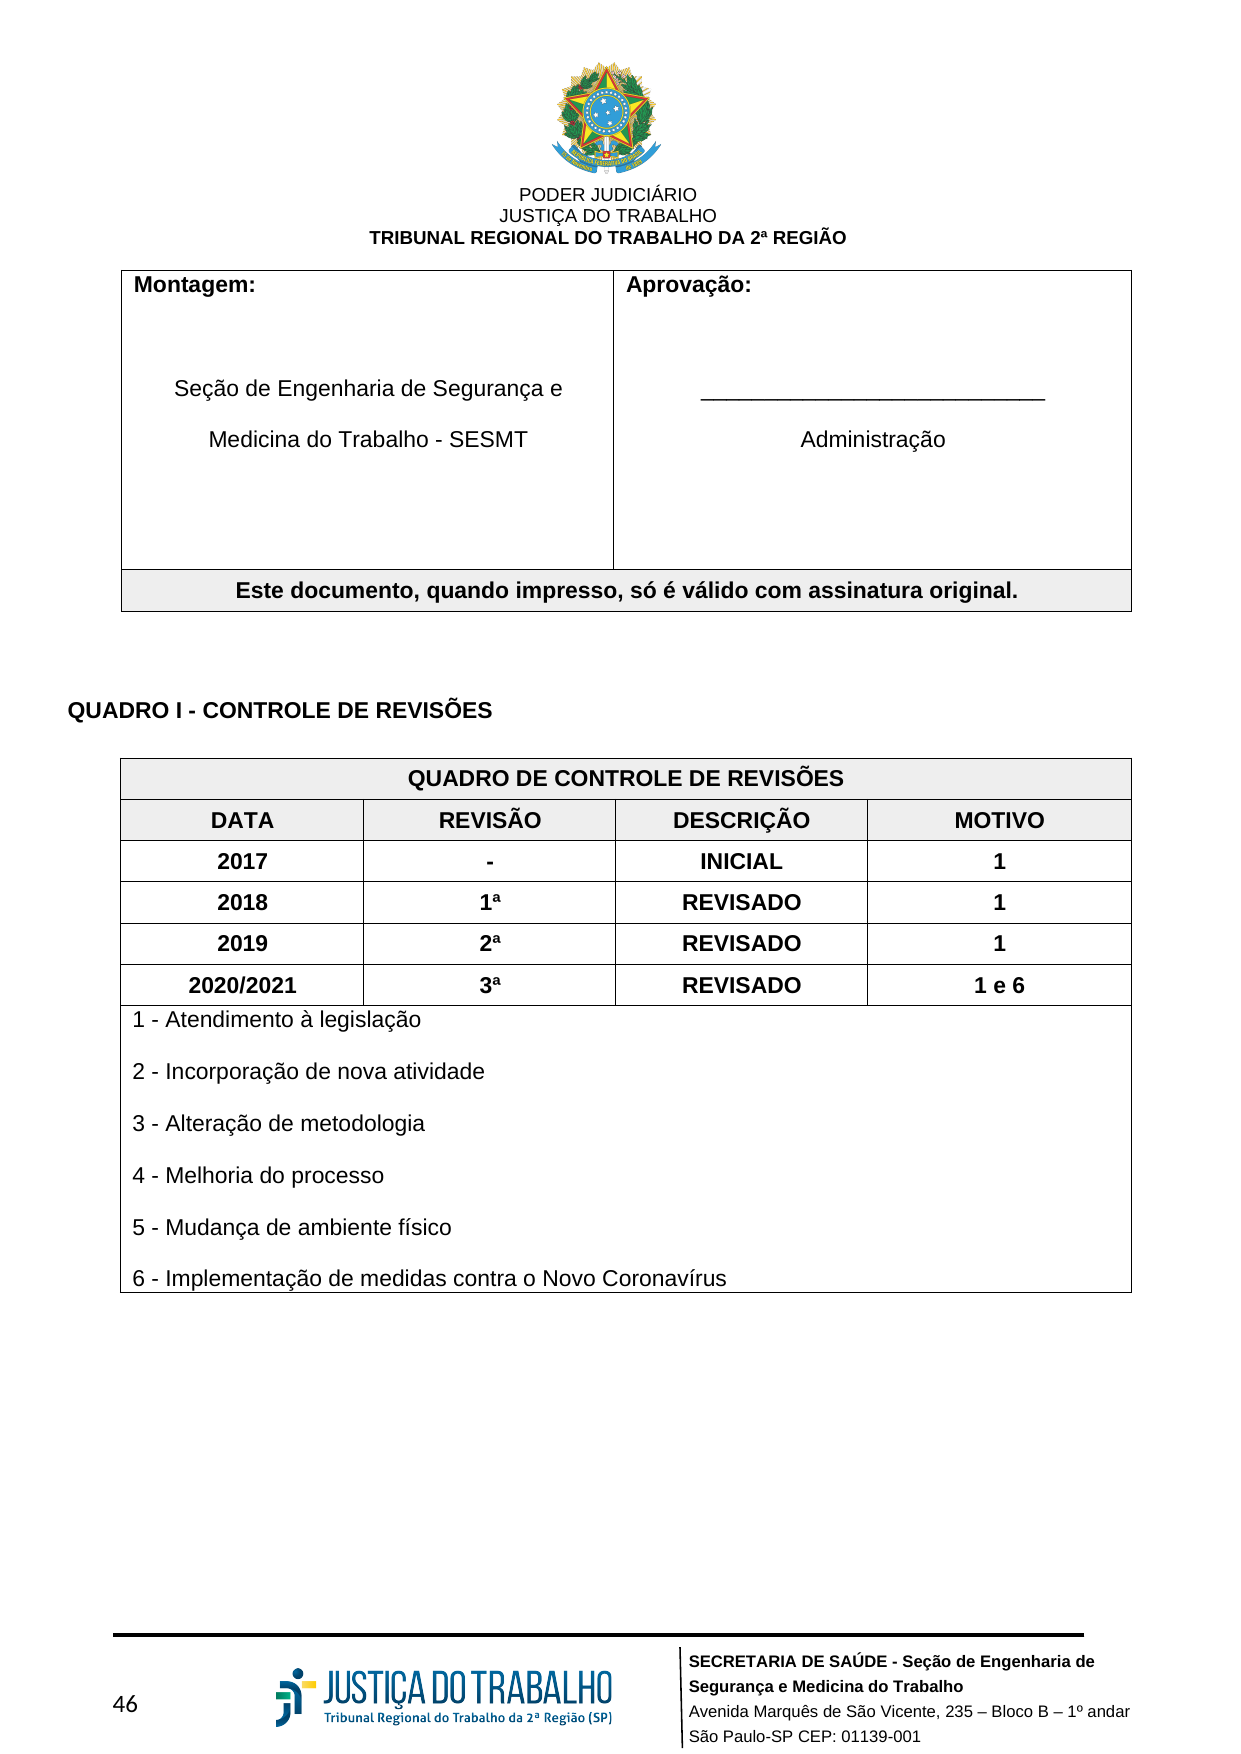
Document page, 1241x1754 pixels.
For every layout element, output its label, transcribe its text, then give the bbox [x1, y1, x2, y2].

table_cell REVISÃO [364, 800, 615, 840]
table_cell 1 [868, 841, 1131, 881]
table_cell 2ª [364, 924, 615, 964]
table_cell 2019 [121, 924, 363, 964]
table_cell 1ª [364, 882, 615, 922]
table_cell 1 e 6 [868, 965, 1131, 1005]
table_cell REVISADO [616, 965, 867, 1005]
table_cell 2020/2021 [121, 965, 363, 1005]
table_header QUADRO DE CONTROLE DE REVISÕES [121, 759, 1131, 799]
table_cell Este documento, quando impresso, só é válido com assinatura original. [122, 570, 1131, 611]
table_cell DESCRIÇÃO [616, 800, 867, 840]
table_cell DATA [121, 800, 363, 840]
subtitle QUADRO I - CONTROLE DE REVISÕES [67, 697, 1122, 723]
table_cell INICIAL [616, 841, 867, 881]
table_cell MOTIVO [868, 800, 1131, 840]
table_cell - [364, 841, 615, 881]
table_cell 2017 [121, 841, 363, 881]
picture [276, 1668, 612, 1727]
table_cell Montagem: Seção de Engenharia de Segurança e Medicina do Trabalho - SESMT [122, 271, 613, 569]
table_cell REVISADO [616, 924, 867, 964]
table_cell 1 - Atendimento à legislação 2 - Incorporação de nova atividade 3 - Alteração de metodologia 4 - Melhoria do processo 5 - Mudança de ambiente físico 6 - Implementação de medidas contra o Novo Coronavírus [121, 1006, 1131, 1292]
table_cell 2018 [121, 882, 363, 922]
table_cell 1 [868, 882, 1131, 922]
table_cell Aprovação: ___________________________ Administração [614, 271, 1131, 569]
table_cell REVISADO [616, 882, 867, 922]
picture [551, 62, 662, 174]
table_cell 1 [868, 924, 1131, 964]
table_cell 3ª [364, 965, 615, 1005]
